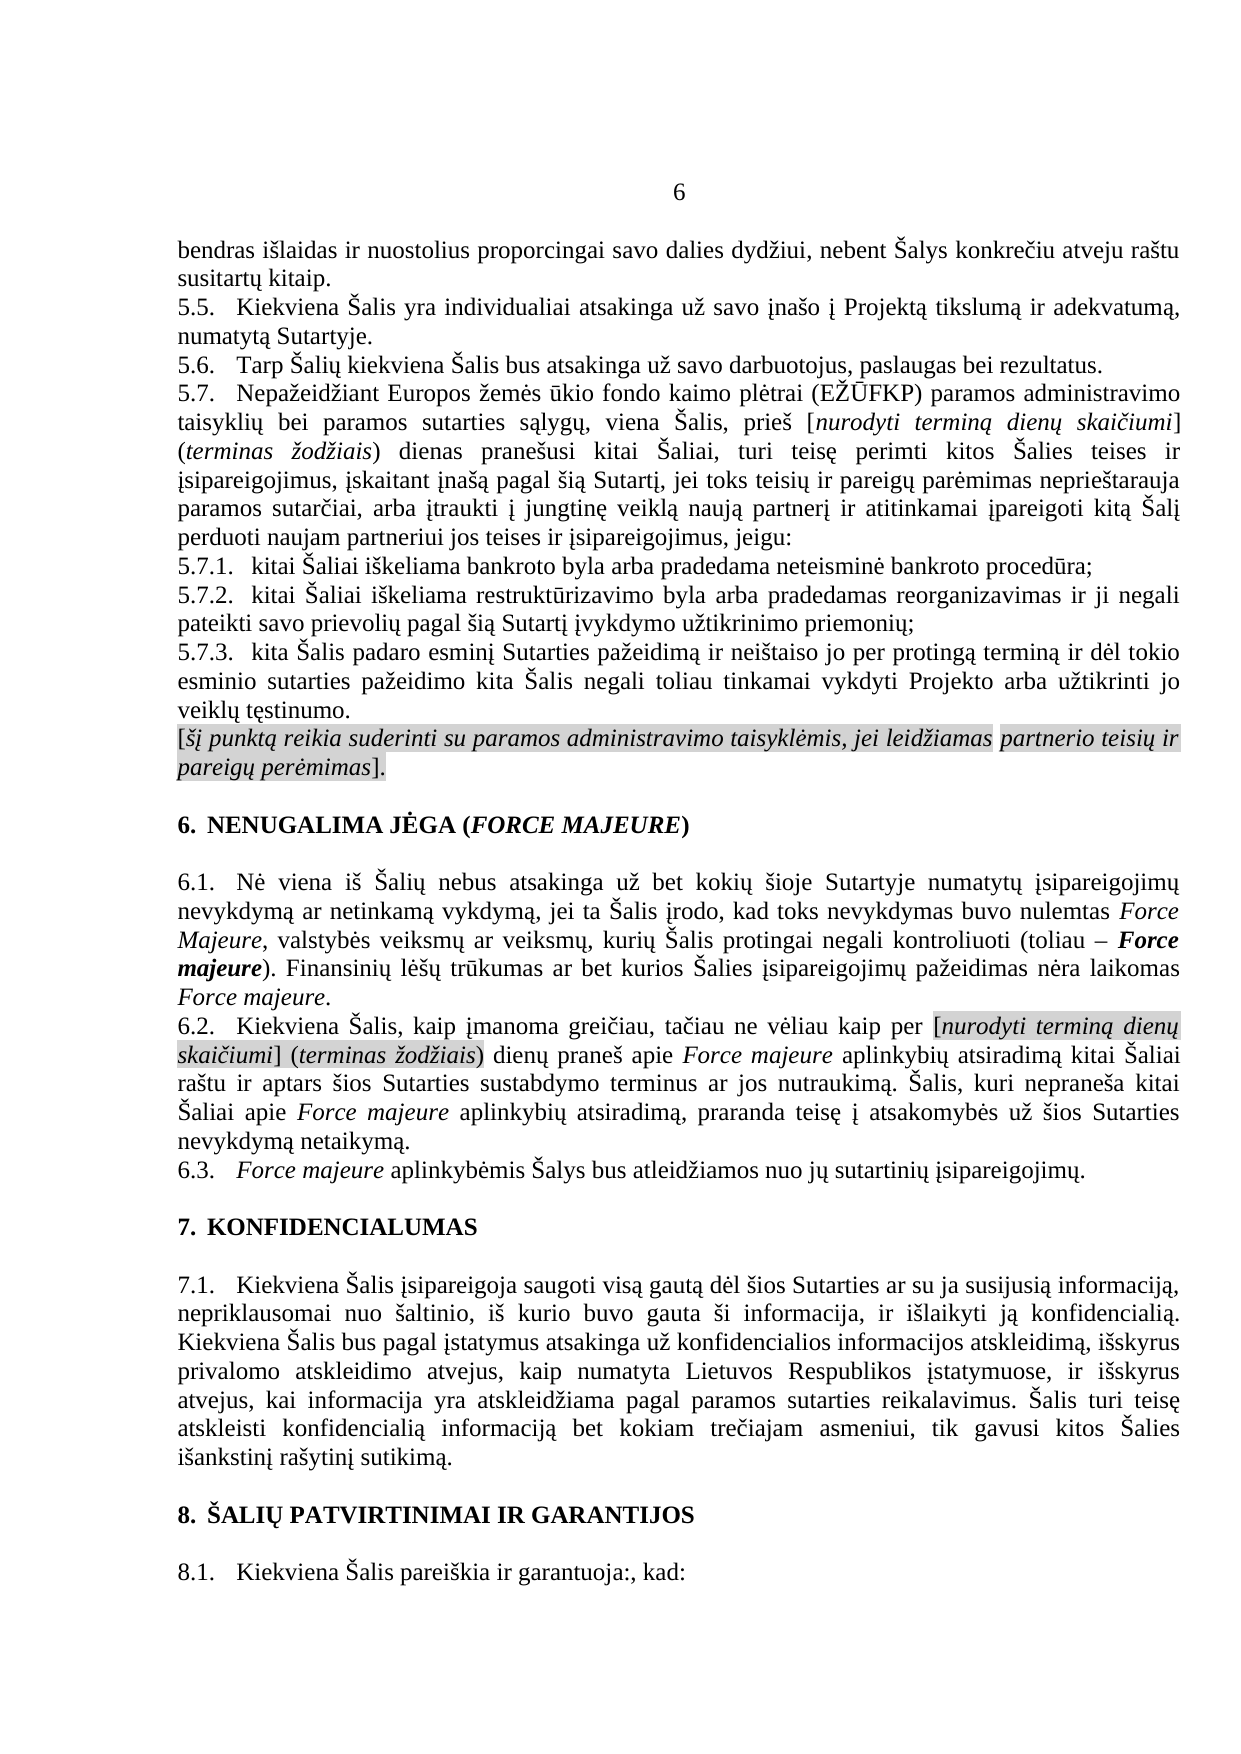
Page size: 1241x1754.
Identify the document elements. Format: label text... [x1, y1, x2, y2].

text 5.6. Tarp Šalių kiekviena Šalis bus atsakinga už savo darbuotojus, paslaugas bei rezultatus. [177, 350, 1181, 378]
text 5.7.2. kitai Šaliai iškeliama restruktūrizavimo byla arba pradedamas reorganizavimas ir ji negali pateikti savo prievolių pagal šią Sutartį įvykdymo užtikrinimo priemonių; [177, 580, 1181, 637]
text 5.7.3. kita Šalis padaro esminį Sutarties pažeidimą ir neištaiso jo per protingą terminą ir dėl tokio esminio sutarties pažeidimo kita Šalis negali toliau tinkamai vykdyti Projekto arba užtikrinti jo veiklų tęstinumo. [177, 637, 1181, 723]
text 5.7. Nepažeidžiant Europos žemės ūkio fondo kaimo plėtrai (EŽŪFKP) paramos administravimo taisyklių bei paramos sutarties sąlygų, viena Šalis, prieš [nurodyti terminą dienų skaičiumi] (terminas žodžiais) dienas pranešusi kitai Šaliai, turi teisę perimti kitos Šalies teises ir įsipareigojimus, įskaitant įnašą pagal šią Sutartį, jei toks teisių ir pareigų parėmimas neprieštarauja paramos sutarčiai, arba įtraukti į jungtinę veiklą naują partnerį ir atitinkamai įpareigoti kitą Šalį perduoti naujam partneriui jos teises ir įsipareigojimus, jeigu: [177, 378, 1181, 551]
text bendras išlaidas ir nuostolius proporcingai savo dalies dydžiui, nebent Šalys konkrečiu atveju raštu susitartų kitaip. [177, 235, 1181, 292]
text 7.1. Kiekviena Šalis įsipareigoja saugoti visą gautą dėl šios Sutarties ar su ja susijusią informaciją, nepriklausomai nuo šaltinio, iš kurio buvo gauta ši informacija, ir išlaikyti ją konfidencialią. Kiekviena Šalis bus pagal įstatymus atsakinga už konfidencialios informacijos atskleidimą, išskyrus privalomo atskleidimo atvejus, kaip numatyta Lietuvos Respublikos įstatymuose, ir išskyrus atvejus, kai informacija yra atskleidžiama pagal paramos sutarties reikalavimus. Šalis turi teisę atskleisti konfidencialią informaciją bet kokiam trečiajam asmeniui, tik gavusi kitos Šalies išankstinį rašytinį sutikimą. [177, 1270, 1181, 1471]
text 5.5. Kiekviena Šalis yra individualiai atsakinga už savo įnašo į Projektą tikslumą ir adekvatumą, numatytą Sutartyje. [177, 292, 1181, 350]
text 6. NENUGALIMA JĖGA (FORCE MAJEURE) [177, 810, 1181, 838]
text 7. KONFIDENCIALUMAS [177, 1212, 1181, 1241]
text 6.2. Kiekviena Šalis, kaip įmanoma greičiau, tačiau ne vėliau kaip per [nurodyti terminą dienų skaičiumi] (terminas žodžiais) dienų praneš apie Force majeure aplinkybių atsiradimą kitai Šaliai raštu ir aptars šios Sutarties sustabdymo terminus ar jos nutraukimą. Šalis, kuri nepraneša kitai Šaliai apie Force majeure aplinkybių atsiradimą, praranda teisę į atsakomybės už šios Sutarties nevykdymą netaikymą. [177, 1011, 1181, 1155]
text 6.3. Force majeure aplinkybėmis Šalys bus atleidžiamos nuo jų sutartinių įsipareigojimų. [177, 1155, 1181, 1183]
text 6.1. Nė viena iš Šalių nebus atsakinga už bet kokių šioje Sutartyje numatytų įsipareigojimų nevykdymą ar netinkamą vykdymą, jei ta Šalis įrodo, kad toks nevykdymas buvo nulemtas Force Majeure, valstybės veiksmų ar veiksmų, kurių Šalis protingai negali kontroliuoti (toliau – Force majeure). Finansinių lėšų trūkumas ar bet kurios Šalies įsipareigojimų pažeidimas nėra laikomas Force majeure. [177, 867, 1181, 1011]
text 5.7.1. kitai Šaliai iškeliama bankroto byla arba pradedama neteisminė bankroto procedūra; [177, 551, 1181, 580]
text [šį punktą reikia suderinti su paramos administravimo taisyklėmis, jei leidžiamas partnerio teisių ir pareigų perėmimas]. [177, 723, 1181, 781]
text 8. ŠALIŲ PATVIRTINIMAI IR GARANTIJOS [177, 1500, 1181, 1528]
text 8.1. Kiekviena Šalis pareiškia ir garantuoja:, kad: [177, 1557, 1181, 1586]
